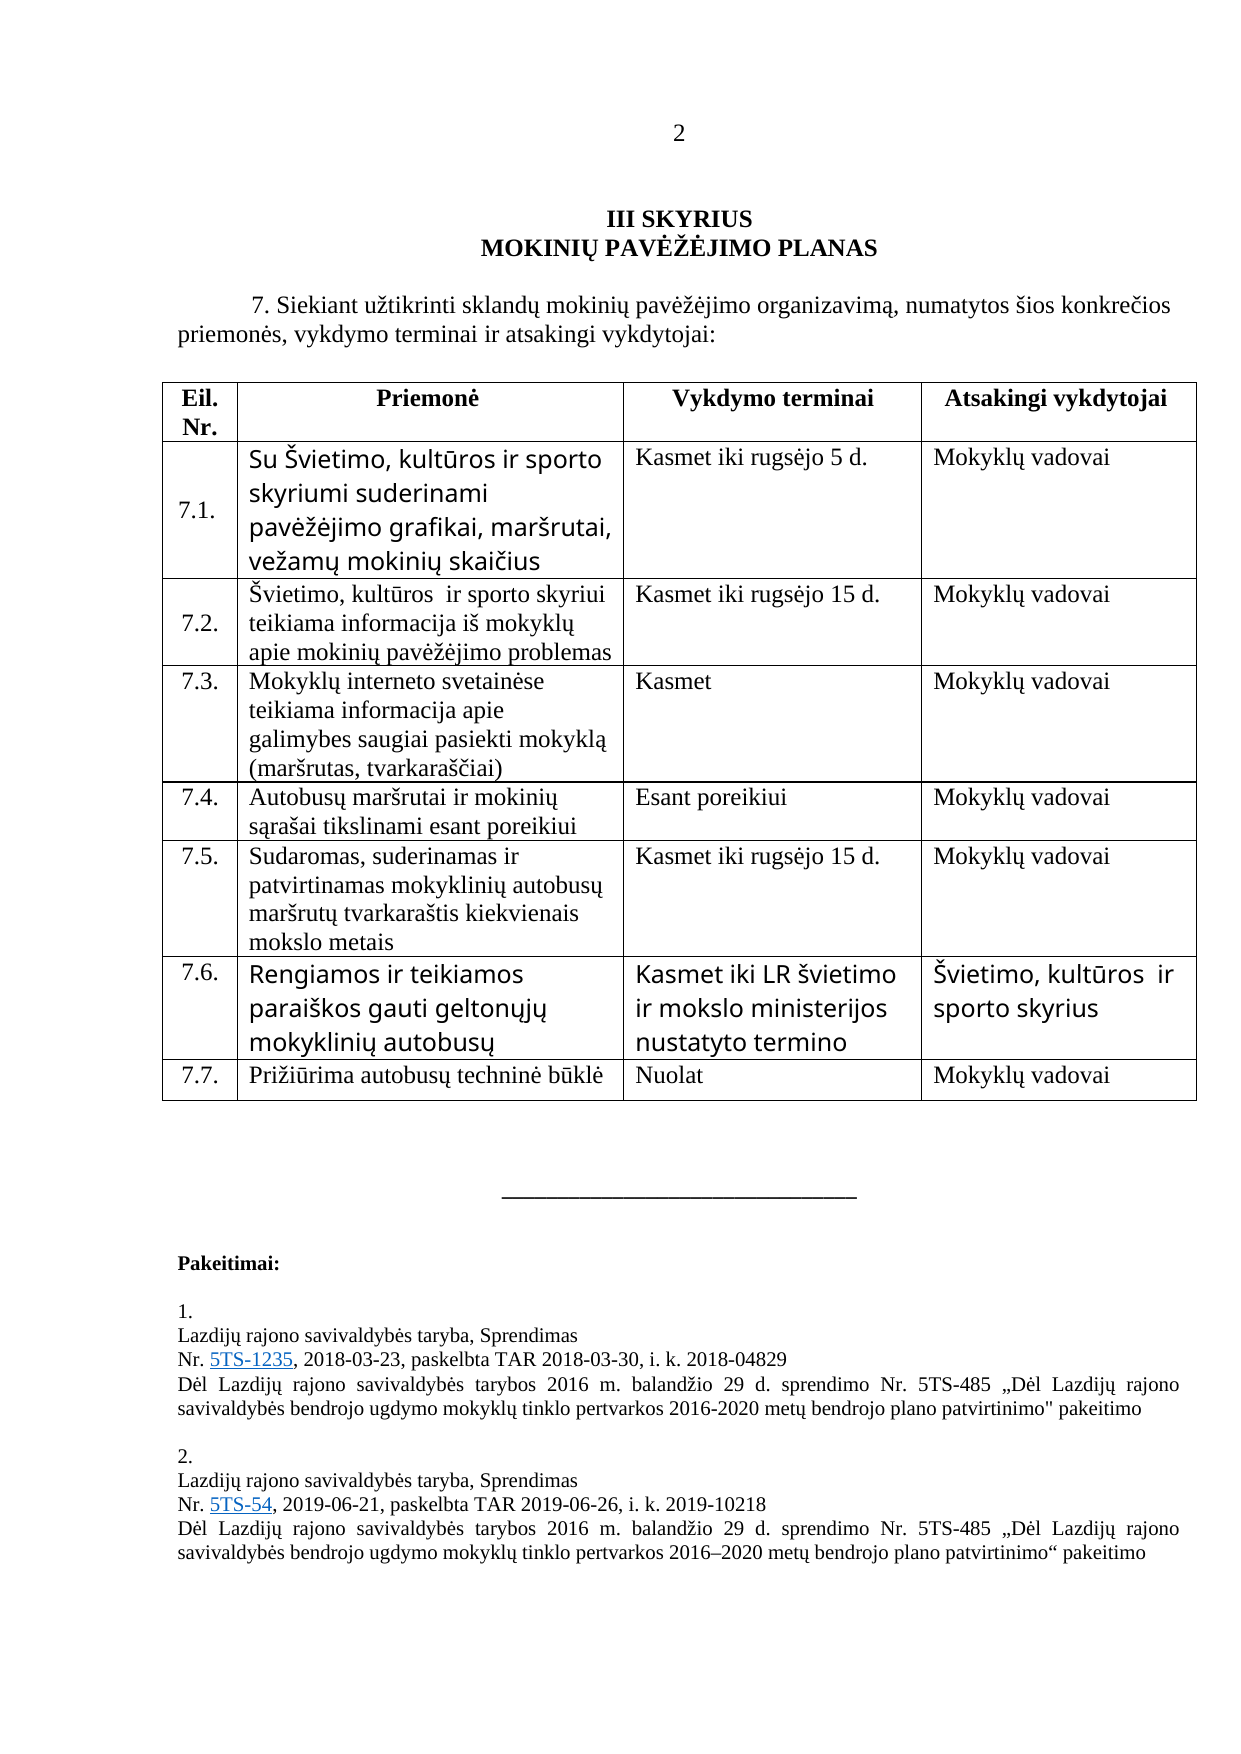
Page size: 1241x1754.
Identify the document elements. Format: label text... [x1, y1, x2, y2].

table_cell Nuolat [624, 1060, 921, 1100]
table_cell Kasmet [624, 666, 921, 781]
text Lazdijų rajono savivaldybės taryba, Sprendimas [177, 1323, 1181, 1347]
text Nr. 5TS-1235, 2018-03-23, paskelbta TAR 2018-03-30, i. k. 2018-04829 [177, 1347, 1181, 1371]
table_cell Kasmet iki rugsėjo 5 d. [624, 442, 921, 578]
table_cell Švietimo, kultūros ir sporto skyrius [922, 957, 1196, 1059]
table_cell Rengiamos ir teikiamos paraiškos gauti geltonųjų mokyklinių autobusų [238, 957, 623, 1059]
text Pakeitimai: [177, 1251, 1181, 1275]
table_cell Kasmet iki rugsėjo 15 d. [624, 579, 921, 665]
table_cell 7.2. [163, 579, 237, 665]
text 2. [177, 1444, 1181, 1468]
table_cell Sudaromas, suderinamas ir patvirtinamas mokyklinių autobusų maršrutų tvarkaraštis kiekvienais mokslo metais [238, 841, 623, 956]
table_cell Mokyklų interneto svetainėse teikiama informacija apie galimybes saugiai pasiekti mokyklą (maršrutas, tvarkaraščiai) [238, 666, 623, 781]
text Dėl Lazdijų rajono savivaldybės tarybos 2016 m. balandžio 29 d. sprendimo Nr. 5TS-485 „Dėl Lazdijų rajono savivaldybės bendrojo ugdymo mokyklų tinklo pertvarkos 2016-2020 metų bendrojo plano patvirtinimo" pakeitimo [177, 1371, 1181, 1419]
table_cell 7.1. [163, 442, 237, 578]
table_cell Esant poreikiui [624, 783, 921, 840]
table_cell 7.7. [163, 1060, 237, 1100]
table_cell Mokyklų vadovai [922, 579, 1196, 665]
table_cell Kasmet iki LR švietimo ir mokslo ministerijos nustatyto termino [624, 957, 921, 1059]
table_cell Mokyklų vadovai [922, 666, 1196, 781]
table_cell Mokyklų vadovai [922, 442, 1196, 578]
table_cell 7.4. [163, 783, 237, 840]
text Dėl Lazdijų rajono savivaldybės tarybos 2016 m. balandžio 29 d. sprendimo Nr. 5TS-485 „Dėl Lazdijų rajono savivaldybės bendrojo ugdymo mokyklų tinklo pertvarkos 2016–2020 metų bendrojo plano patvirtinimo“ pakeitimo [177, 1516, 1181, 1564]
text 7. Siekiant užtikrinti sklandų mokinių pavėžėjimo organizavimą, numatytos šios konkrečios priemonės, vykdymo terminai ir atsakingi vykdytojai: [177, 291, 1181, 348]
text Lazdijų rajono savivaldybės taryba, Sprendimas [177, 1468, 1181, 1492]
table_header Vykdymo terminai [624, 383, 921, 441]
table_header Priemonė [238, 383, 623, 441]
table_cell Prižiūrima autobusų techninė būklė [238, 1060, 623, 1100]
table_cell 7.6. [163, 957, 237, 1059]
table_cell 7.5. [163, 841, 237, 956]
table_cell Mokyklų vadovai [922, 1060, 1196, 1100]
table_cell Su Švietimo, kultūros ir sporto skyriumi suderinami pavėžėjimo grafikai, maršrutai, vežamų mokinių skaičius [238, 442, 623, 578]
text Nr. 5TS-54, 2019-06-21, paskelbta TAR 2019-06-26, i. k. 2019-10218 [177, 1492, 1181, 1516]
table_cell Kasmet iki rugsėjo 15 d. [624, 841, 921, 956]
text 1. [177, 1299, 1181, 1323]
table_cell Mokyklų vadovai [922, 783, 1196, 840]
table_cell 7.3. [163, 666, 237, 781]
table_cell Mokyklų vadovai [922, 841, 1196, 956]
table_header Atsakingi vykdytojai [922, 383, 1196, 441]
text III SKYRIUS [177, 204, 1181, 233]
table_header Eil. Nr. [163, 383, 237, 441]
text Mokinių pavėžėjimo planas [177, 233, 1181, 262]
text ________________________________ [177, 1169, 1181, 1203]
table_cell Autobusų maršrutai ir mokinių sąrašai tikslinami esant poreikiui [238, 783, 623, 840]
table_cell Švietimo, kultūros ir sporto skyriui teikiama informacija iš mokyklų apie mokinių pavėžėjimo problemas [238, 579, 623, 665]
